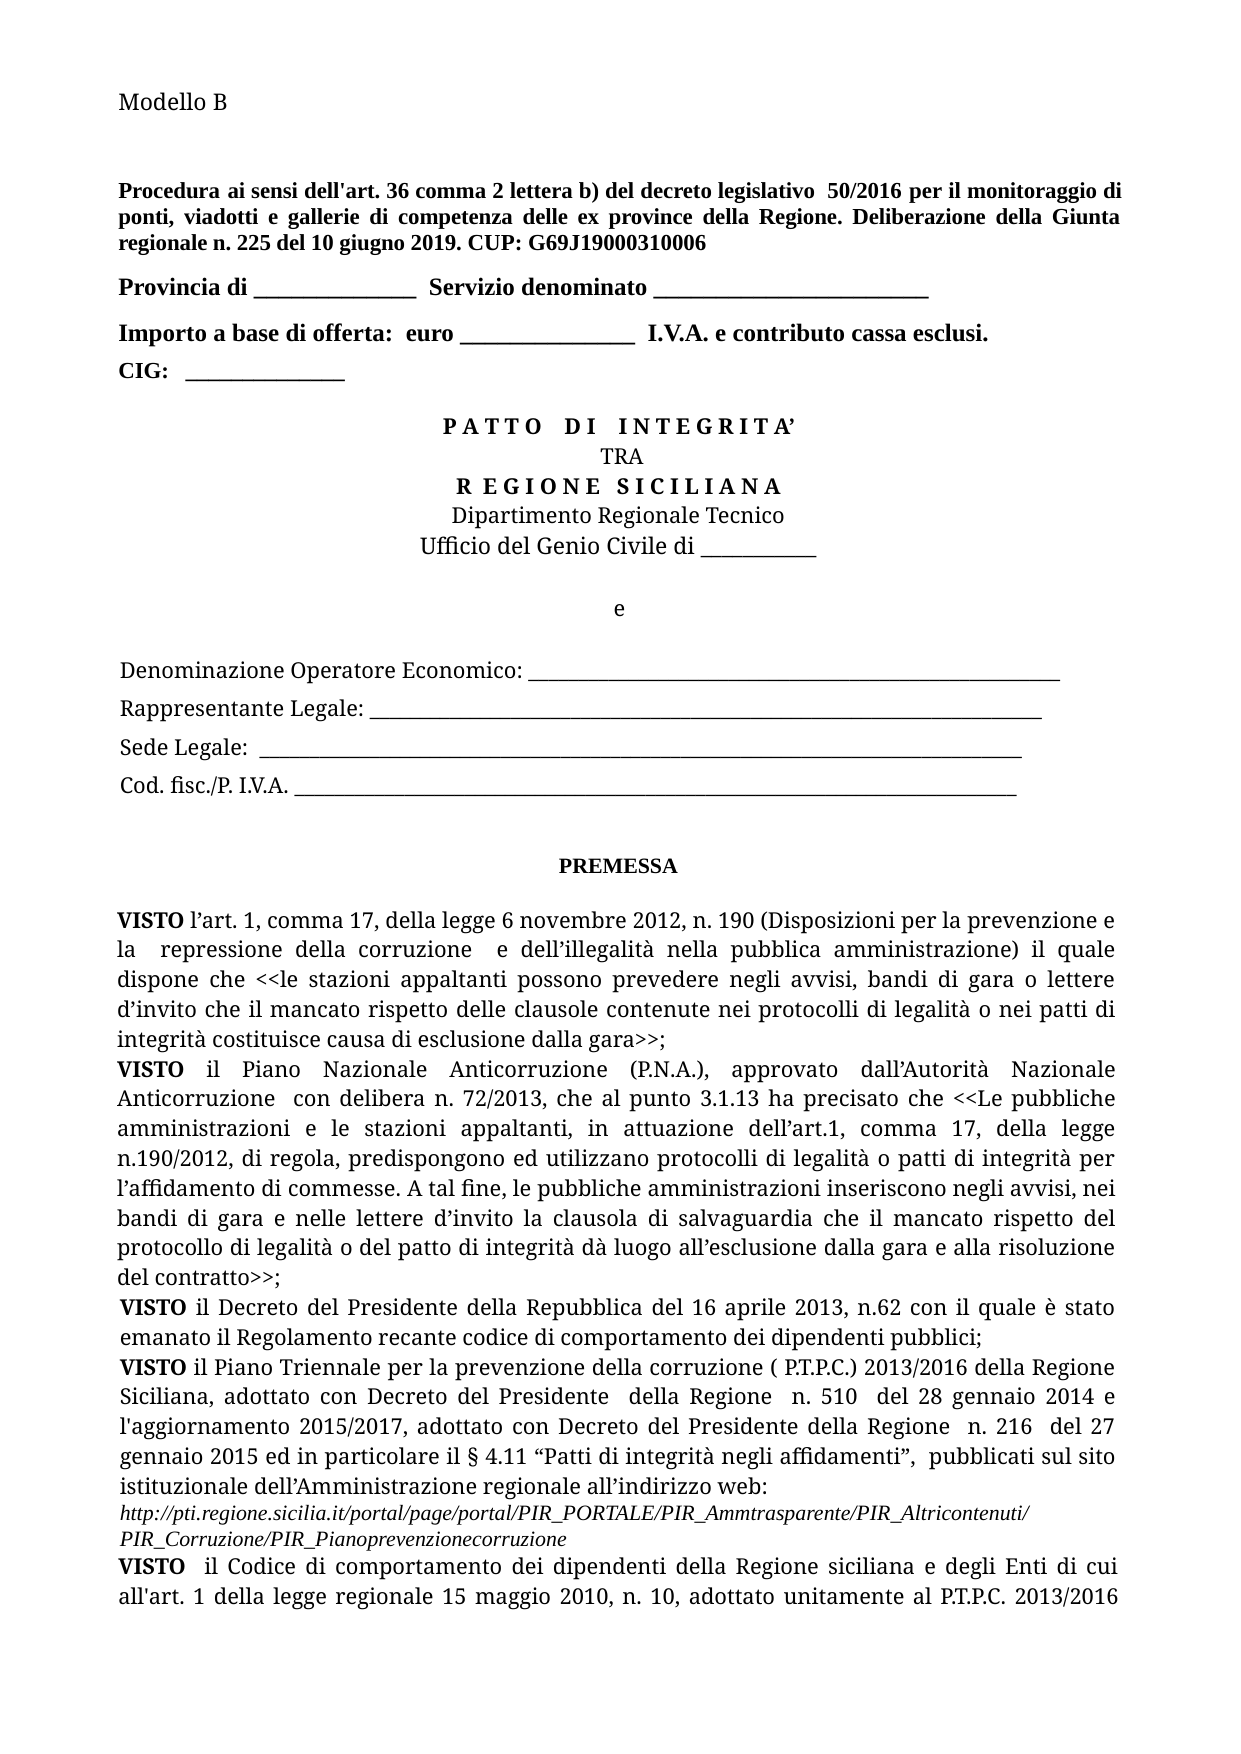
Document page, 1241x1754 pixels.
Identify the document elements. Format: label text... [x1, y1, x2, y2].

text Ufficio del Genio Civile di ___________ [118, 530, 1118, 561]
text VISTO il Codice di comportamento dei dipendenti della Regione siciliana e degli Enti di cui all'art. 1 della legge regionale 15 maggio 2010, n. 10, adottato unitamente al P.T.P.C. 2013/2016 [118, 1551, 1119, 1610]
text R E G I O N E S I C I L I A N A [118, 471, 1118, 500]
text VISTO il Piano Nazionale Anticorruzione (P.N.A.), approvato dall’Autorità Nazionale Anticorruzione con delibera n. 72/2013, che al punto 3.1.13 ha precisato che <<Le pubbliche amministrazioni e le stazioni appaltanti, in attuazione dell’art.1, comma 17, della legge n.190/2012, di regola, predispongono ed utilizzano protocolli di legalità o patti di integrità per l’affidamento di commesse. A tal fine, le pubbliche amministrazioni inseriscono negli avvisi, nei bandi di gara e nelle lettere d’invito la clausola di salvaguardia che il mancato rispetto del protocollo di legalità o del patto di integrità dà luogo all’esclusione dalla gara e alla risoluzione del contratto>>; [117, 1053, 1117, 1292]
text P A T T O D I I N T E G R I T A’ [118, 411, 1119, 441]
subtitle Importo a base di offerta: euro ______________ I.V.A. e contributo cassa esclusi. [118, 314, 1122, 348]
text e [121, 593, 1117, 622]
text Modello B [118, 86, 1063, 117]
text CIG: ______________ [118, 348, 1122, 386]
text Cod. fisc./P. I.V.A. ________________________________________________________________________ [119, 763, 1116, 801]
text VISTO l’art. 1, comma 17, della legge 6 novembre 2012, n. 190 (Disposizioni per la prevenzione e la repressione della corruzione e dell’illegalità nella pubblica amministrazione) il quale dispone che <<le stazioni appaltanti possono prevedere negli avvisi, bandi di gara o lettere d’invito che il mancato rispetto delle clausole contenute nei protocolli di legalità o nei patti di integrità costituisce causa di esclusione dalla gara>>; [117, 904, 1117, 1053]
text Rappresentante Legale: ___________________________________________________________________ [119, 686, 1116, 724]
text VISTO il Piano Triennale per la prevenzione della corruzione ( P.T.P.C.) 2013/2016 della Regione Siciliana, adottato con Decreto del Presidente della Regione n. 510 del 28 gennaio 2014 e l'aggiornamento 2015/2017, adottato con Decreto del Presidente della Regione n. 216 del 27 gennaio 2015 ed in particolare il § 4.11 “Patti di integrità negli affidamenti”, pubblicati sul sito istituzionale dell’Amministrazione regionale all’indirizzo web: [119, 1351, 1117, 1500]
text PREMESSA [119, 853, 1117, 878]
text VISTO il Decreto del Presidente della Repubblica del 16 aprile 2013, n.62 con il quale è stato emanato il Regolamento recante codice di comportamento dei dipendenti pubblici; [119, 1292, 1117, 1351]
text Sede Legale: ____________________________________________________________________________ [119, 724, 1116, 763]
text Denominazione Operatore Economico: _____________________________________________________ [119, 648, 1116, 686]
text TRA [118, 441, 1119, 471]
text http://pti.regione.sicilia.it/portal/page/portal/PIR_PORTALE/PIR_Ammtrasparente/PIR_Altricontenuti/PIR_Corruzione/PIR_Pianoprevenzionecorruzione [119, 1500, 1117, 1551]
text Dipartimento Regionale Tecnico [118, 500, 1118, 530]
subtitle Provincia di _____________ Servizio denominato ______________________ [118, 268, 1122, 302]
text Procedura ai sensi dell'art. 36 comma 2 lettera b) del decreto legislativo 50/2016 per il monitoraggio di ponti, viadotti e gallerie di competenza delle ex province della Regione. Deliberazione della Giunta regionale n. 225 del 10 giugno 2019. CUP: G69J19000310006 [118, 177, 1122, 256]
